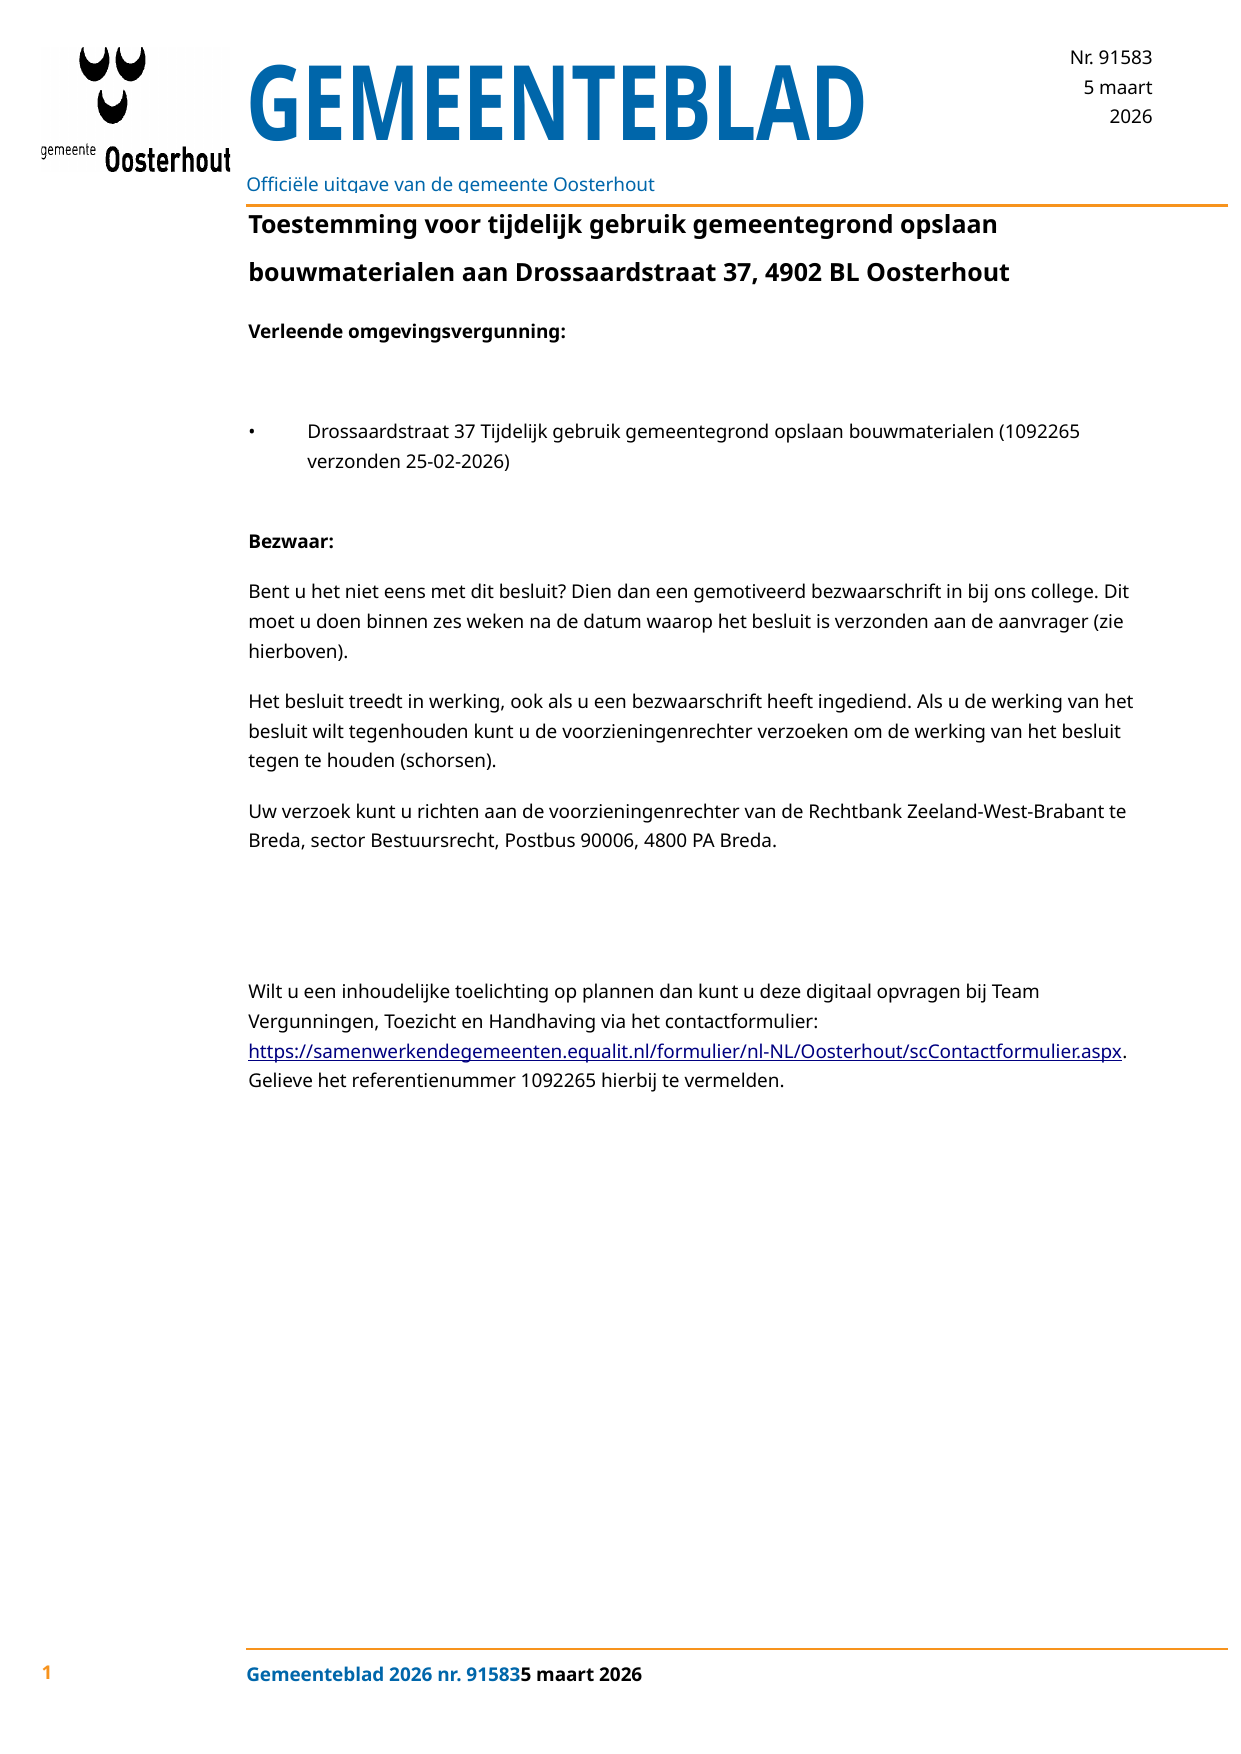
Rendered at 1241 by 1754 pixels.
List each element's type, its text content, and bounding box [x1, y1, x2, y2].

text Bezwaar: [248, 528, 1152, 554]
text Verleende omgevingsvergunning: [248, 318, 1152, 344]
text Wilt u een inhoudelijke toelichting op plannen dan kunt u deze digitaal opvragen bij Team Vergunningen, Toezicht en Handhaving via het contactformulier: https://samenwerkendegemeenten.equalit.nl/formulier/nl-NL/Oosterhout/scContactformulier.aspx. Gelieve het referentienummer 1092265 hierbij te vermelden. [248, 979, 1152, 1093]
text Het besluit treedt in werking, ook als u een bezwaarschrift heeft ingediend. Als u de werking van het besluit wilt tegenhouden kunt u de voorzieningenrechter verzoeken om de werking van het besluit tegen te houden (schorsen). [248, 688, 1152, 773]
text Uw verzoek kunt u richten aan de voorzieningenrechter van de Rechtbank Zeeland-West-Brabant te Breda, sector Bestuursrecht, Postbus 90006, 4800 PA Breda. [248, 798, 1152, 853]
picture [41, 47, 231, 172]
text Bent u het niet eens met dit besluit? Dien dan een gemotiveerd bezwaarschrift in bij ons college. Dit moet u doen binnen zes weken na de datum waarop het besluit is verzonden aan de aanvrager (zie hierboven). [248, 579, 1152, 664]
list Drossaardstraat 37 Tijdelijk gebruik gemeentegrond opslaan bouwmaterialen (1092265 verzonden 25-02-2026) [248, 419, 1152, 474]
text Toestemming voor tijdelijk gebruik gemeentegrond opslaan bouwmaterialen aan Drossaardstraat 37, 4902 BL Oosterhout [248, 207, 1152, 288]
